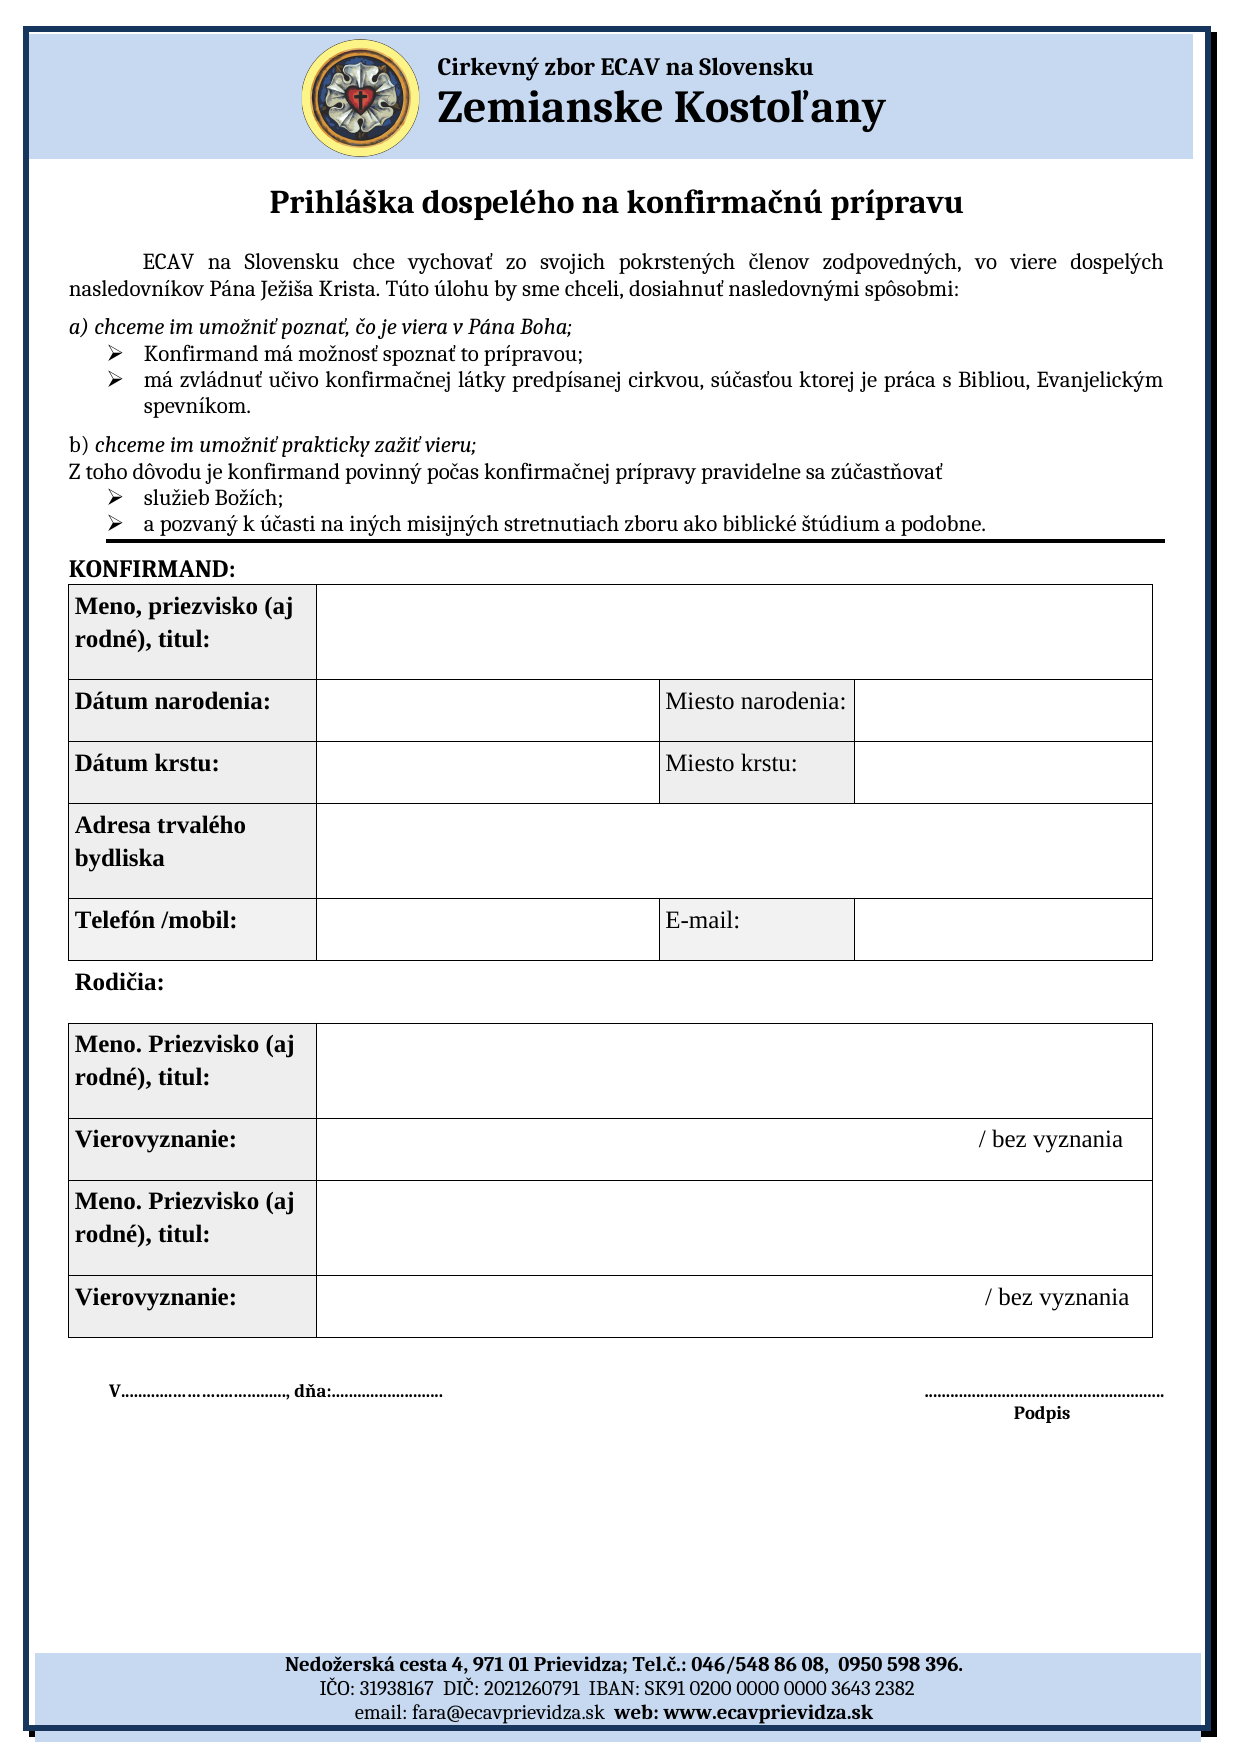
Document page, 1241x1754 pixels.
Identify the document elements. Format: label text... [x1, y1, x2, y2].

table_cell Meno. Priezvisko (aj rodné), titul: [69, 1024, 316, 1118]
table_cell [317, 1024, 1152, 1118]
table_cell / bez vyznania [317, 1119, 1152, 1180]
text a) chceme im umožniť poznať, čo je viera v Pána Boha; [69, 314, 1165, 341]
text Podpis [1014, 1403, 1165, 1424]
table_cell [855, 899, 1152, 960]
table_cell [855, 742, 1152, 803]
list má zvládnuť učivo konfirmačnej látky predpísanej cirkvou, súčasťou ktorej je práca s Bibliou, Evanjelickým spevníkom. [106, 367, 1165, 419]
table_cell Rodičia: [69, 961, 1153, 1022]
picture [301, 39, 420, 157]
text Z toho dôvodu je konfirmand povinný počas konfirmačnej prípravy pravidelne sa zúčastňovať [69, 458, 1165, 485]
list služieb Božích; [106, 485, 1165, 511]
table_cell Dátum krstu: [69, 742, 316, 803]
text KONFIRMAND: [69, 555, 1165, 584]
table_cell Miesto narodenia: [660, 680, 854, 741]
table_cell [317, 1181, 1152, 1275]
table_cell [317, 742, 659, 803]
table_cell Dátum narodenia: [69, 680, 316, 741]
table_cell [317, 899, 659, 960]
text b) chceme im umožniť prakticky zažiť vieru; [69, 432, 1165, 458]
table_cell Meno. Priezvisko (aj rodné), titul: [69, 1181, 316, 1275]
table_header [317, 585, 1152, 679]
table_cell Adresa trvalého bydliska [69, 804, 316, 898]
table_cell [317, 804, 1152, 898]
table_cell E-mail: [660, 899, 854, 960]
list a pozvaný k účasti na iných misijných stretnutiach zboru ako biblické štúdium a podobne. [106, 511, 1165, 539]
table_cell [855, 680, 1152, 741]
text ECAV na Slovensku chce vychovať zo svojich pokrstených členov zodpovedných, vo viere dospelých nasledovníkov Pána Ježiša Krista. Túto úlohu by sme chceli, dosiahnuť nasledovnými spôsobmi: [69, 247, 1165, 302]
table_cell Vierovyznanie: [69, 1119, 316, 1180]
table_cell Telefón /mobil: [69, 899, 316, 960]
table_cell [317, 680, 659, 741]
table_cell Vierovyznanie: [69, 1276, 316, 1337]
text Prihláška dospelého na konfirmačnú prípravu [69, 183, 1165, 222]
table_cell Miesto krstu: [660, 742, 854, 803]
table_header Meno, priezvisko (aj rodné), titul: [69, 585, 316, 679]
table_cell / bez vyznania [317, 1276, 1152, 1337]
list Konfirmand má možnosť spoznať to prípravou; [106, 341, 1165, 367]
text V............………....…........., dňa:.......................... ........................................................ [69, 1381, 1165, 1403]
